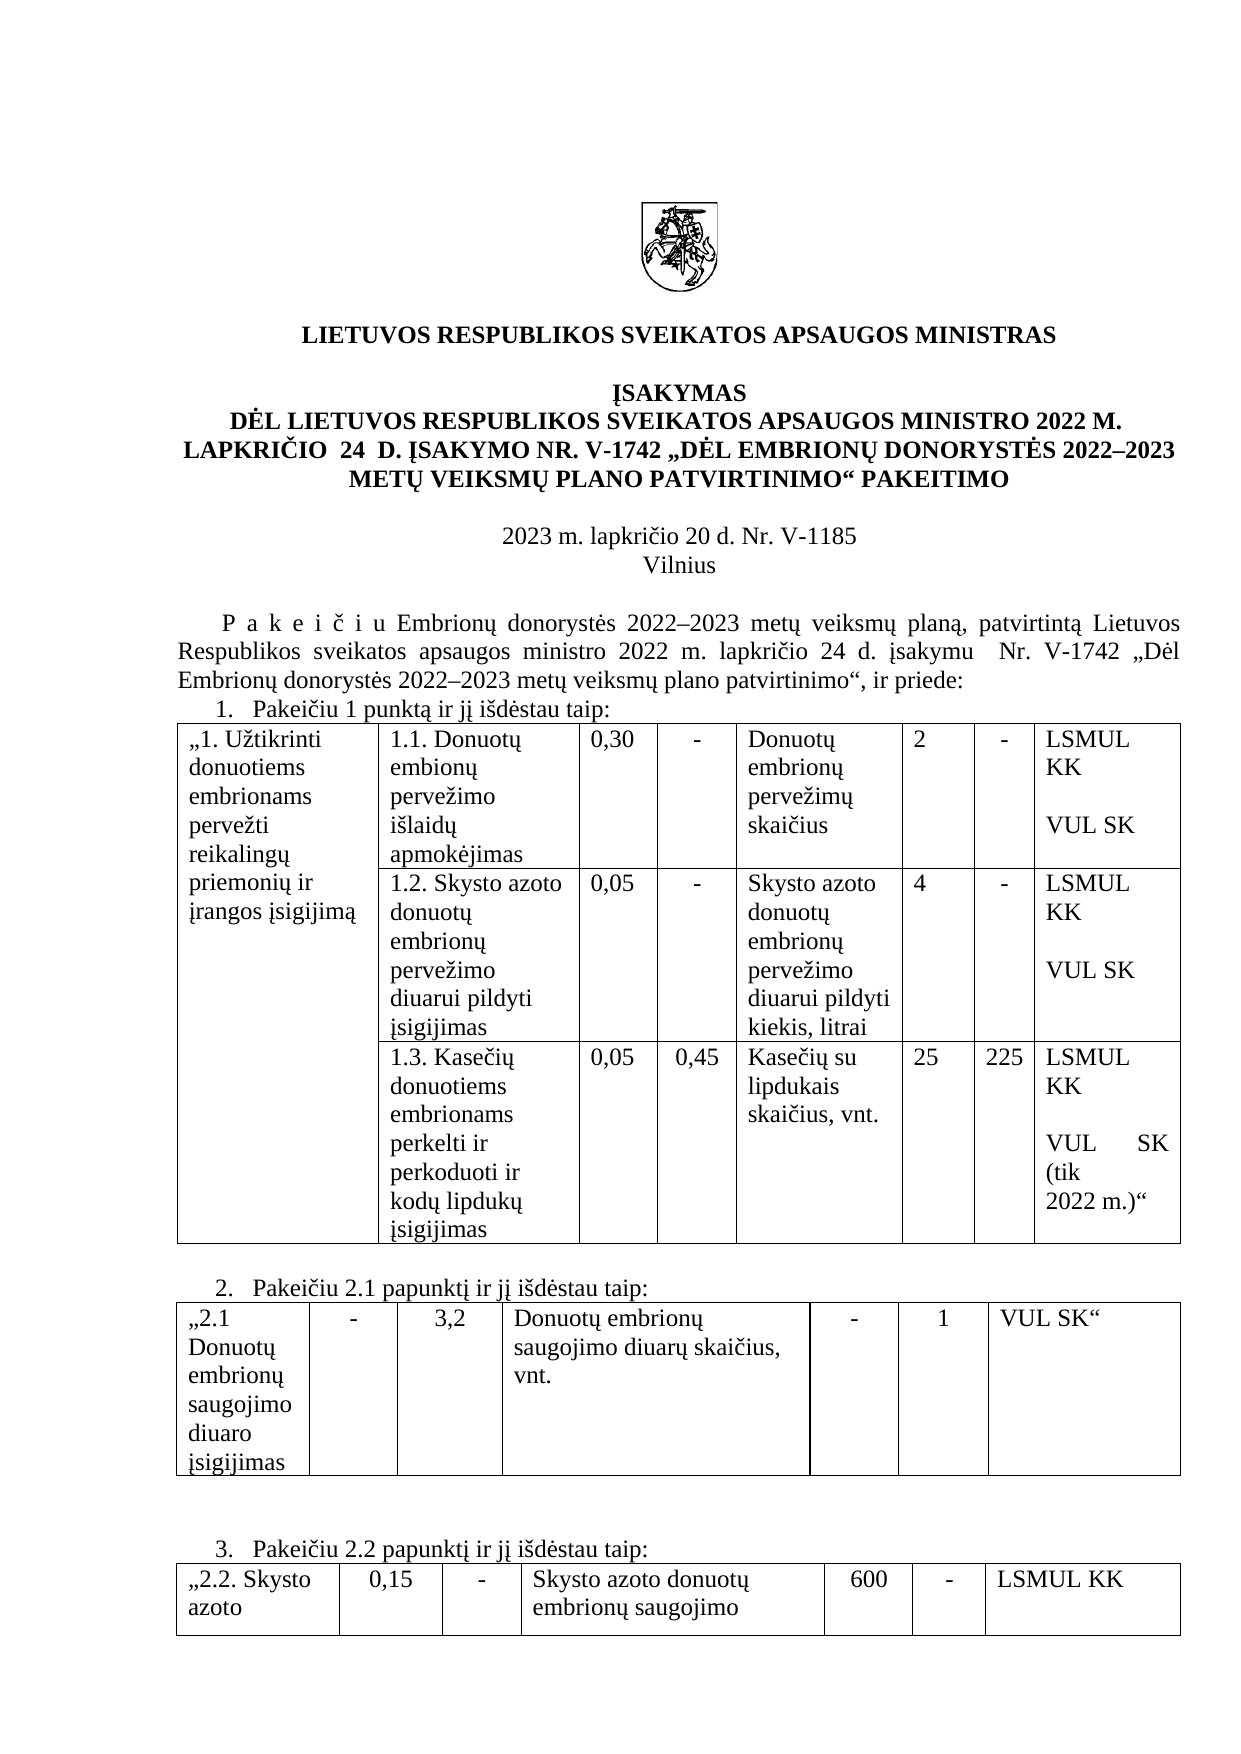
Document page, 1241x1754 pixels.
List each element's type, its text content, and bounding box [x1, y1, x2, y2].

table_header Donuotų embrionų saugojimo diuarų skaičius, vnt. [503, 1303, 809, 1475]
table_header „1. Užtikrinti donuotiems embrionams pervežti reikalingų priemonių ir įrangos įsigijimą [178, 724, 378, 1243]
table_header - [975, 724, 1034, 867]
table_cell 0,05 [580, 1042, 657, 1243]
table_header LSMUL KK [986, 1564, 1180, 1635]
table_header - [658, 724, 736, 867]
text DĖL LIETUVOS RESPUBLIKOS SVEIKATOS APSAUGOS MINISTRO 2022 M. [177, 406, 1181, 435]
table_header 0,30 [580, 724, 657, 867]
table_header VUL SK“ [989, 1303, 1180, 1475]
table_cell LSMUL KK VUL SK (tik 2022 m.)“ [1035, 1042, 1180, 1243]
table_header - [913, 1564, 985, 1635]
table_header 0,15 [340, 1564, 442, 1635]
table_header - [443, 1564, 521, 1635]
text Vilnius [177, 550, 1181, 579]
text 3. Pakeičiu 2.2 papunktį ir jį išdėstau taip: [215, 1534, 1181, 1563]
table_cell 225 [975, 1042, 1034, 1243]
text LIETUVOS RESPUBLIKOS SVEIKATOS APSAUGOS MINISTRAS [177, 320, 1181, 349]
table_header 1 [899, 1303, 988, 1475]
table_cell Kasečių su lipdukais skaičius, vnt. [737, 1042, 902, 1243]
table_cell 1.3. Kasečių donuotiems embrionams perkelti ir perkoduoti ir kodų lipdukų įsigijimas [379, 1042, 579, 1243]
table_cell LSMUL KK VUL SK [1035, 869, 1180, 1041]
table_header Skysto azoto donuotų embrionų saugojimo [522, 1564, 824, 1635]
text ĮSAKYMAS [177, 378, 1181, 406]
table_header Donuotų embrionų pervežimų skaičius [737, 724, 902, 867]
table_cell - [658, 869, 736, 1041]
table_header - [811, 1303, 898, 1475]
table_cell - [975, 869, 1034, 1041]
table_cell 4 [903, 869, 974, 1041]
table_cell 0,05 [580, 869, 657, 1041]
text 2. Pakeičiu 2.1 papunktį ir jį išdėstau taip: [215, 1273, 1181, 1302]
table_header 2 [903, 724, 974, 867]
table_header „2.2. Skysto azoto [177, 1564, 339, 1635]
text LAPKRIČIO 24 D. ĮSAKYMO NR. V-1742 „DĖL EMBRIONŲ DONORYSTĖS 2022–2023 METŲ VEIKSMŲ PLANO PATVIRTINIMO“ PAKEITIMO [177, 435, 1181, 493]
table_cell 25 [903, 1042, 974, 1243]
text 2023 m. lapkričio 20 d. Nr. V-1185 [177, 521, 1181, 550]
table_header „2.1 Donuotų embrionų saugojimo diuaro įsigijimas [177, 1303, 309, 1475]
table_header 600 [825, 1564, 912, 1635]
table_header 1.1. Donuotų embionų pervežimo išlaidų apmokėjimas [379, 724, 579, 867]
text 1. Pakeičiu 1 punktą ir jį išdėstau taip: [215, 694, 1181, 723]
table_header - [310, 1303, 397, 1475]
table_header 3,2 [398, 1303, 502, 1475]
table_cell 0,45 [658, 1042, 736, 1243]
text P a k e i č i u Embrionų donorystės 2022–2023 metų veiksmų planą, patvirtintą Lietuvos Respublikos sveikatos apsaugos ministro 2022 m. lapkričio 24 d. įsakymu Nr. V-1742 „Dėl Embrionų donorystės 2022–2023 metų veiksmų plano patvirtinimo“, ir priede: [177, 608, 1181, 694]
table_cell Skysto azoto donuotų embrionų pervežimo diuarui pildyti kiekis, litrai [737, 869, 902, 1041]
table_cell 1.2. Skysto azoto donuotų embrionų pervežimo diuarui pildyti įsigijimas [379, 869, 579, 1041]
table_header LSMUL KK VUL SK [1035, 724, 1180, 867]
